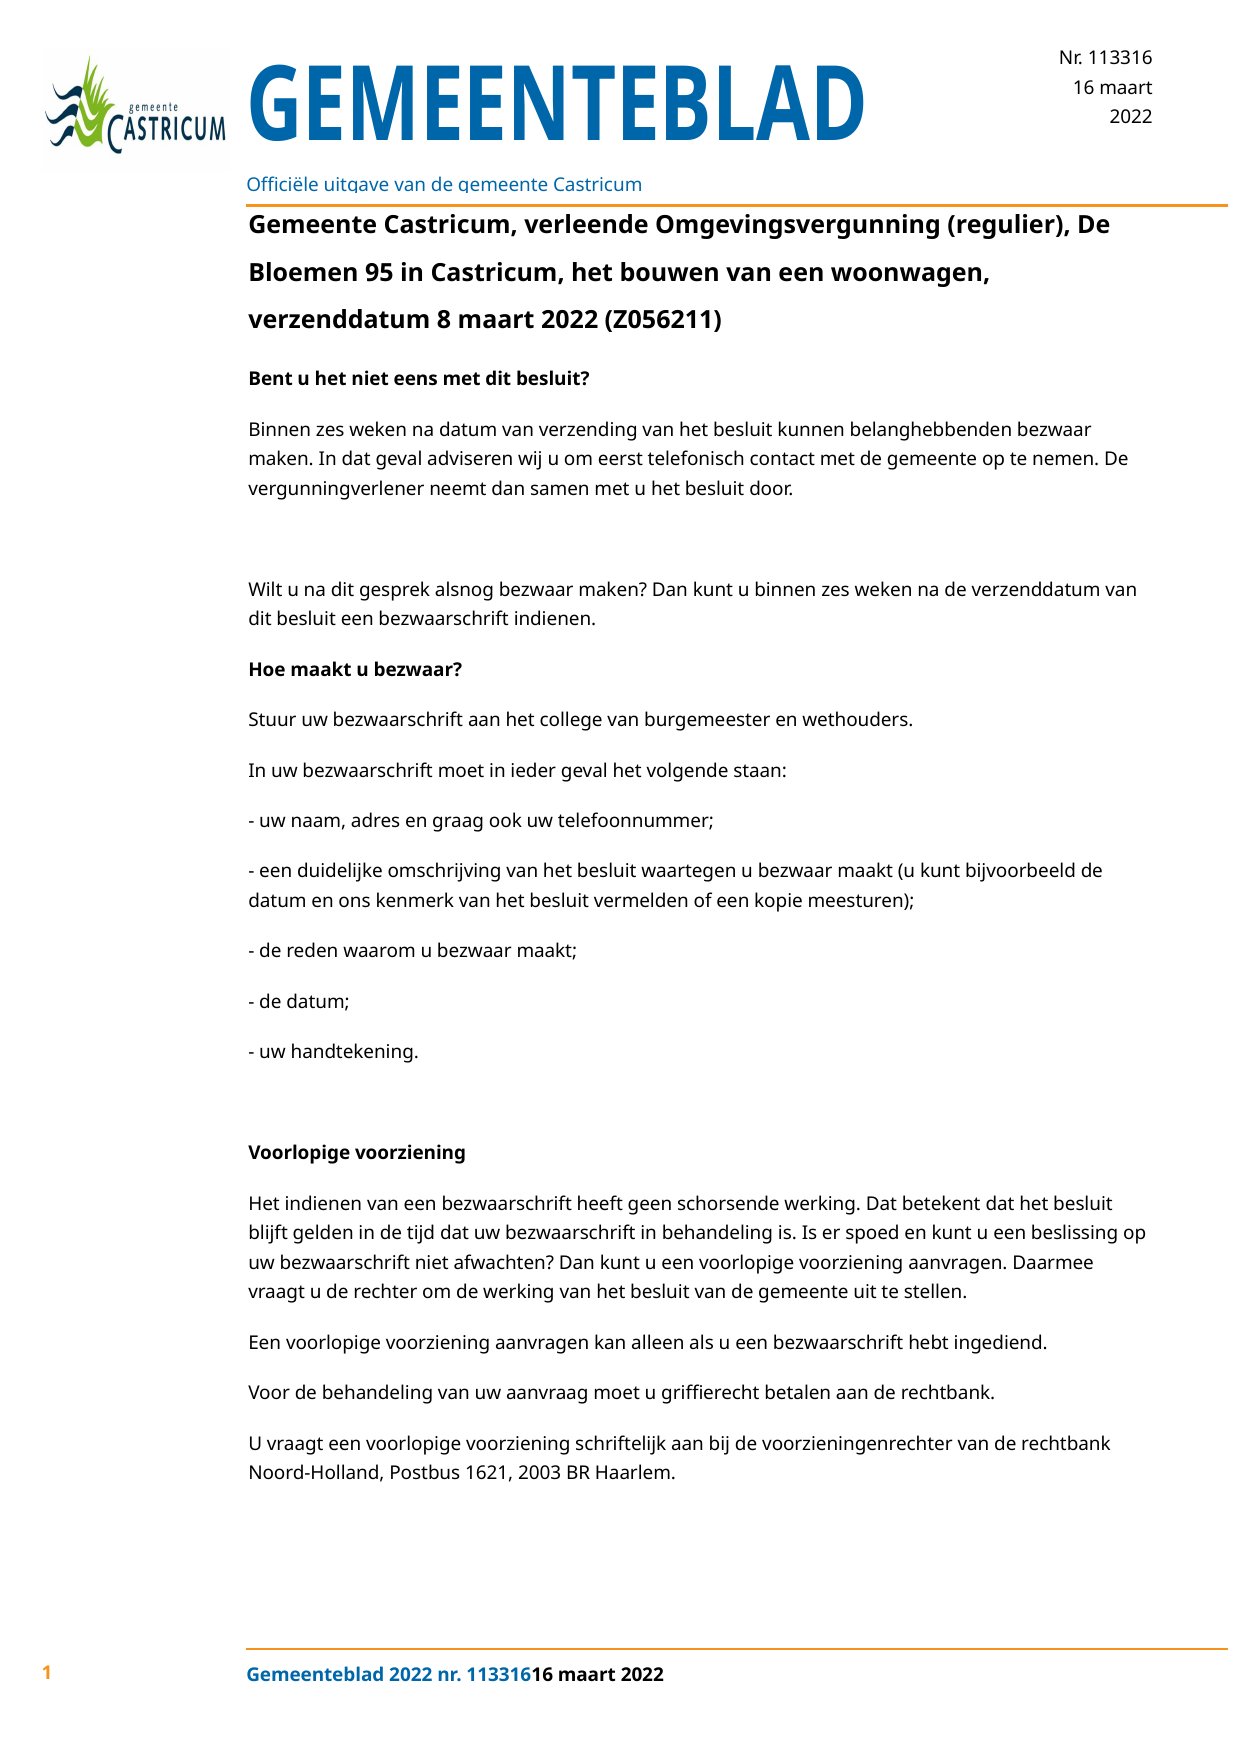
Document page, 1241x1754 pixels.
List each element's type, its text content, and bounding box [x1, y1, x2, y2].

text - uw naam, adres en graag ook uw telefoonnummer; [248, 807, 1152, 833]
text Bent u het niet eens met dit besluit? [248, 366, 1152, 391]
picture [41, 47, 231, 172]
text Voor de behandeling van uw aanvraag moet u griffierecht betalen aan de rechtbank. [248, 1379, 1152, 1405]
text - de datum; [248, 988, 1152, 1014]
text U vraagt een voorlopige voorziening schriftelijk aan bij de voorzieningenrechter van de rechtbank Noord-Holland, Postbus 1621, 2003 BR Haarlem. [248, 1430, 1152, 1485]
text Het indienen van een bezwaarschrift heeft geen schorsende werking. Dat betekent dat het besluit blijft gelden in de tijd dat uw bezwaarschrift in behandeling is. Is er spoed en kunt u een beslissing op uw bezwaarschrift niet afwachten? Dan kunt u een voorlopige voorziening aanvragen. Daarmee vraagt u de rechter om de werking van het besluit van de gemeente uit te stellen. [248, 1190, 1152, 1304]
text - uw handtekening. [248, 1038, 1152, 1064]
text Wilt u na dit gesprek alsnog bezwaar maken? Dan kunt u binnen zes weken na de verzenddatum van dit besluit een bezwaarschrift indienen. [248, 576, 1152, 631]
text Binnen zes weken na datum van verzending van het besluit kunnen belanghebbenden bezwaar maken. In dat geval adviseren wij u om eerst telefonisch contact met de gemeente op te nemen. De vergunningverlener neemt dan samen met u het besluit door. [248, 416, 1152, 501]
text - een duidelijke omschrijving van het besluit waartegen u bezwaar maakt (u kunt bijvoorbeeld de datum en ons kenmerk van het besluit vermelden of een kopie meesturen); [248, 858, 1152, 913]
text Een voorlopige voorziening aanvragen kan alleen als u een bezwaarschrift hebt ingediend. [248, 1329, 1152, 1354]
text Voorlopige voorziening [248, 1139, 1152, 1165]
text Gemeente Castricum, verleende Omgevingsvergunning (regulier), De Bloemen 95 in Castricum, het bouwen van een woonwagen, verzenddatum 8 maart 2022 (Z056211) [248, 207, 1152, 336]
text In uw bezwaarschrift moet in ieder geval het volgende staan: [248, 757, 1152, 782]
text Stuur uw bezwaarschrift aan het college van burgemeester en wethouders. [248, 706, 1152, 732]
text - de reden waarom u bezwaar maakt; [248, 938, 1152, 963]
text Hoe maakt u bezwaar? [248, 656, 1152, 682]
